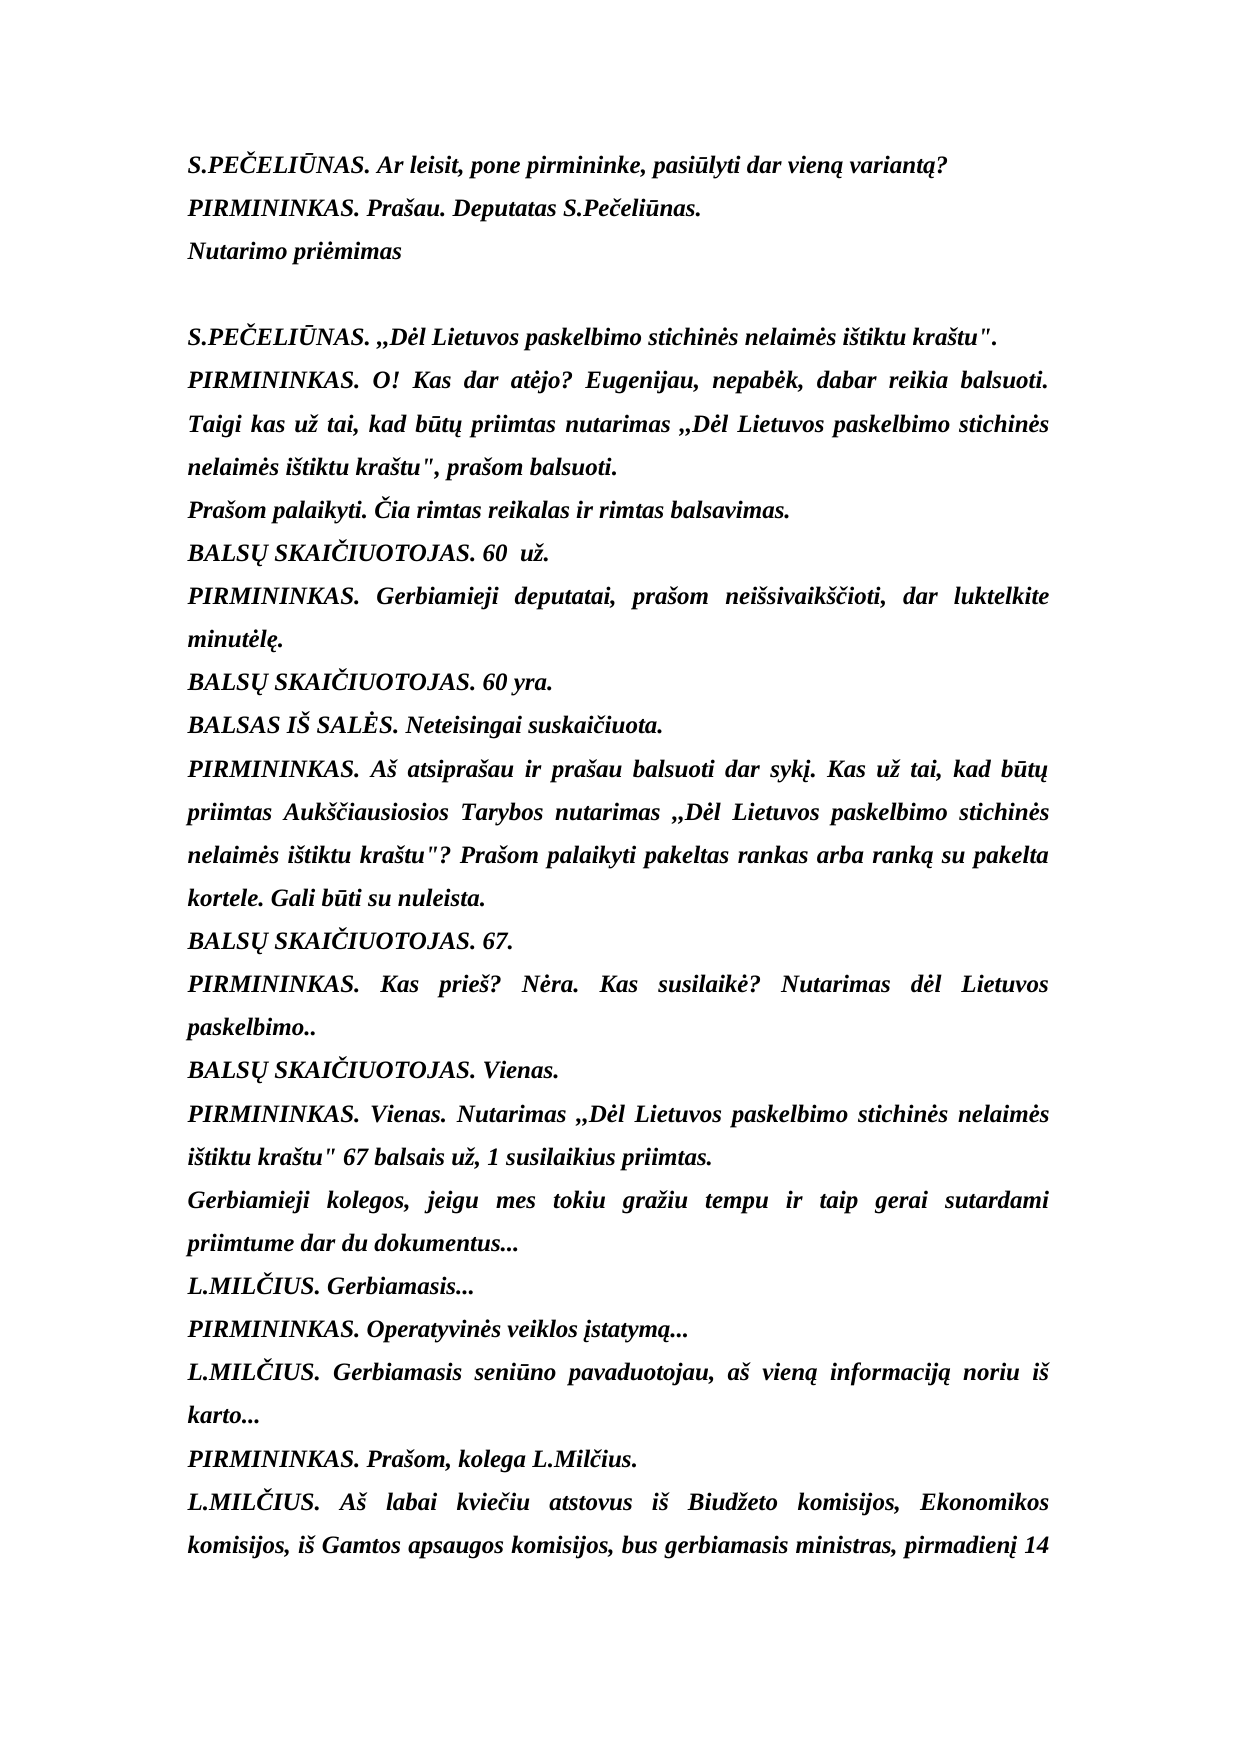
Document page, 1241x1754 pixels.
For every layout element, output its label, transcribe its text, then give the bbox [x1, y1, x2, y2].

text PIRMININKAS. Kas prieš? Nėra. Kas susilaikė? Nutarimas dėl Lietuvos paskelbimo.. [187, 969, 1053, 1041]
text PIRMININKAS. Operatyvinės veiklos įstatymą... [187, 1314, 1053, 1343]
text S.PEČELIŪNAS. ,,Dėl Lietuvos paskelbimo stichinės nelaimės ištiktu kraštu". [187, 322, 1053, 351]
text S.PEČELIŪNAS. Ar leisit, pone pirmininke, pasiūlyti dar vieną variantą? [187, 150, 1053, 179]
text L.MILČIUS. Gerbiamasis seniūno pavaduotojau, aš vieną informaciją noriu iš karto... [187, 1357, 1053, 1429]
text BALSŲ SKAIČIUOTOJAS. 67. [187, 926, 1053, 955]
text Gerbiamieji kolegos, jeigu mes tokiu gražiu tempu ir taip gerai sutardami priimtume dar du dokumentus... [187, 1185, 1053, 1257]
text PIRMININKAS. Vienas. Nutarimas ,,Dėl Lietuvos paskelbimo stichinės nelaimės ištiktu kraštu" 67 balsais už, 1 susilaikius priimtas. [187, 1099, 1053, 1171]
text BALSŲ SKAIČIUOTOJAS. Vienas. [187, 1056, 1053, 1084]
text PIRMININKAS. Gerbiamieji deputatai, prašom neišsivaikščioti, dar luktelkite minutėlę. [187, 581, 1053, 653]
text L.MILČIUS. Gerbiamasis... [187, 1271, 1053, 1300]
text L.MILČIUS. Aš labai kviečiu atstovus iš Biudžeto komisijos, Ekonomikos komisijos, iš Gamtos apsaugos komisijos, bus gerbiamasis ministras, pirmadienį 14 [187, 1487, 1053, 1559]
text BALSŲ SKAIČIUOTOJAS. 60 už. [187, 538, 1053, 567]
text PIRMININKAS. Aš atsiprašau ir prašau balsuoti dar sykį. Kas už tai, kad būtų priimtas Aukščiausiosios Tarybos nutarimas ,,Dėl Lietuvos paskelbimo stichinės nelaimės ištiktu kraštu"? Prašom palaikyti pakeltas rankas arba ranką su pakelta kortele. Gali būti su nuleista. [187, 754, 1053, 912]
text PIRMININKAS. O! Kas dar atėjo? Eugenijau, nepabėk, dabar reikia balsuoti. Taigi kas už tai, kad būtų priimtas nutarimas ,,Dėl Lietuvos paskelbimo stichinės nelaimės ištiktu kraštu", prašom balsuoti. [187, 366, 1053, 481]
text BALSAS IŠ SALĖS. Neteisingai suskaičiuota. [187, 711, 1053, 739]
text Prašom palaikyti. Čia rimtas reikalas ir rimtas balsavimas. [187, 495, 1053, 524]
text Nutarimo priėmimas [187, 236, 1053, 265]
text PIRMININKAS. Prašom, kolega L.Milčius. [187, 1444, 1053, 1472]
text BALSŲ SKAIČIUOTOJAS. 60 yra. [187, 667, 1053, 696]
text PIRMININKAS. Prašau. Deputatas S.Pečeliūnas. [187, 193, 1053, 222]
